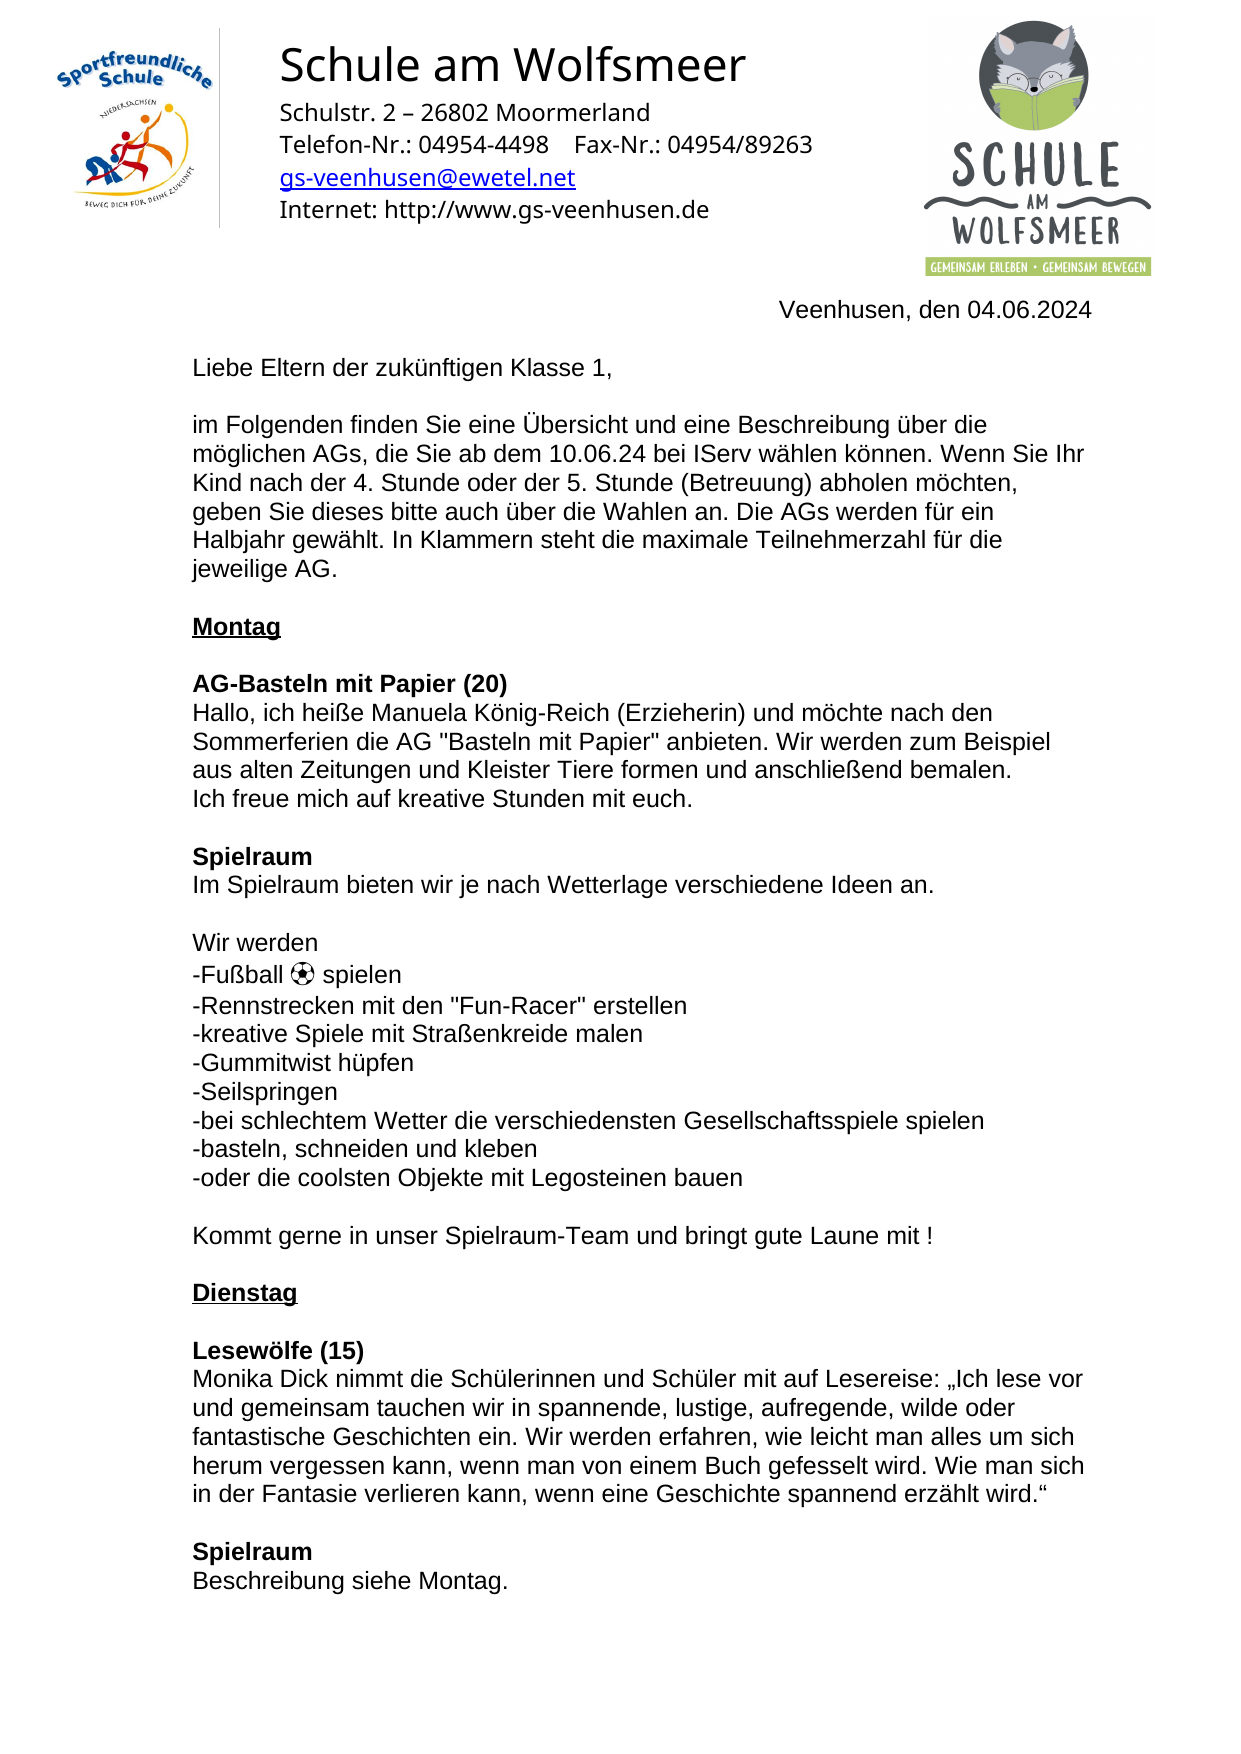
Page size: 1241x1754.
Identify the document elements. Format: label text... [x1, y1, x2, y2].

text Lesewölfe (15) [192, 1336, 1092, 1364]
text Hallo, ich heiße Manuela König-Reich (Erzieherin) und möchte nach den Sommerferien die AG "Basteln mit Papier" anbieten. Wir werden zum Beispiel aus alten Zeitungen und Kleister Tiere formen und anschließend bemalen. Ich freue mich auf kreative Stunden mit euch. [192, 698, 1092, 813]
text Veenhusen, den 04.06.2024 [192, 295, 1092, 324]
text Montag [192, 612, 1092, 640]
text Beschreibung siehe Montag. [192, 1566, 1092, 1594]
text im Folgenden finden Sie eine Übersicht und eine Beschreibung über die möglichen AGs, die Sie ab dem 10.06.24 bei IServ wählen können. Wenn Sie Ihr Kind nach der 4. Stunde oder der 5. Stunde (Betreuung) abholen möchten, geben Sie dieses bitte auch über die Wahlen an. Die AGs werden für ein Halbjahr gewählt. In Klammern steht die maximale Teilnehmerzahl für die jeweilige AG. [192, 410, 1092, 583]
text Spielraum [192, 1537, 1092, 1566]
text AG-Basteln mit Papier (20) [192, 669, 1092, 698]
text Monika Dick nimmt die Schülerinnen und Schüler mit auf Lesereise: „Ich lese vor und gemeinsam tauchen wir in spannende, lustige, aufregende, wilde oder fantastische Geschichten ein. Wir werden erfahren, wie leicht man alles um sich herum vergessen kann, wenn man von einem Buch gefesselt wird. Wie man sich in der Fantasie verlieren kann, wenn eine Geschichte spannend erzählt wird.“ [192, 1364, 1092, 1508]
picture [48, 28, 220, 228]
picture [921, 16, 1155, 276]
text Dienstag [192, 1278, 1092, 1307]
text Spielraum [192, 842, 1092, 870]
text Im Spielraum bieten wir je nach Wetterlage verschiedene Ideen an. Wir werden -Fußball ⚽ spielen -Rennstrecken mit den "Fun-Racer" erstellen -kreative Spiele mit Straßenkreide malen -Gummitwist hüpfen -Seilspringen -bei schlechtem Wetter die verschiedensten Gesellschaftsspiele spielen -basteln, schneiden und kleben -oder die coolsten Objekte mit Legosteinen bauen Kommt gerne in unser Spielraum-Team und bringt gute Laune mit ! [192, 870, 1092, 1249]
text Liebe Eltern der zukünftigen Klasse 1, [192, 353, 1092, 382]
